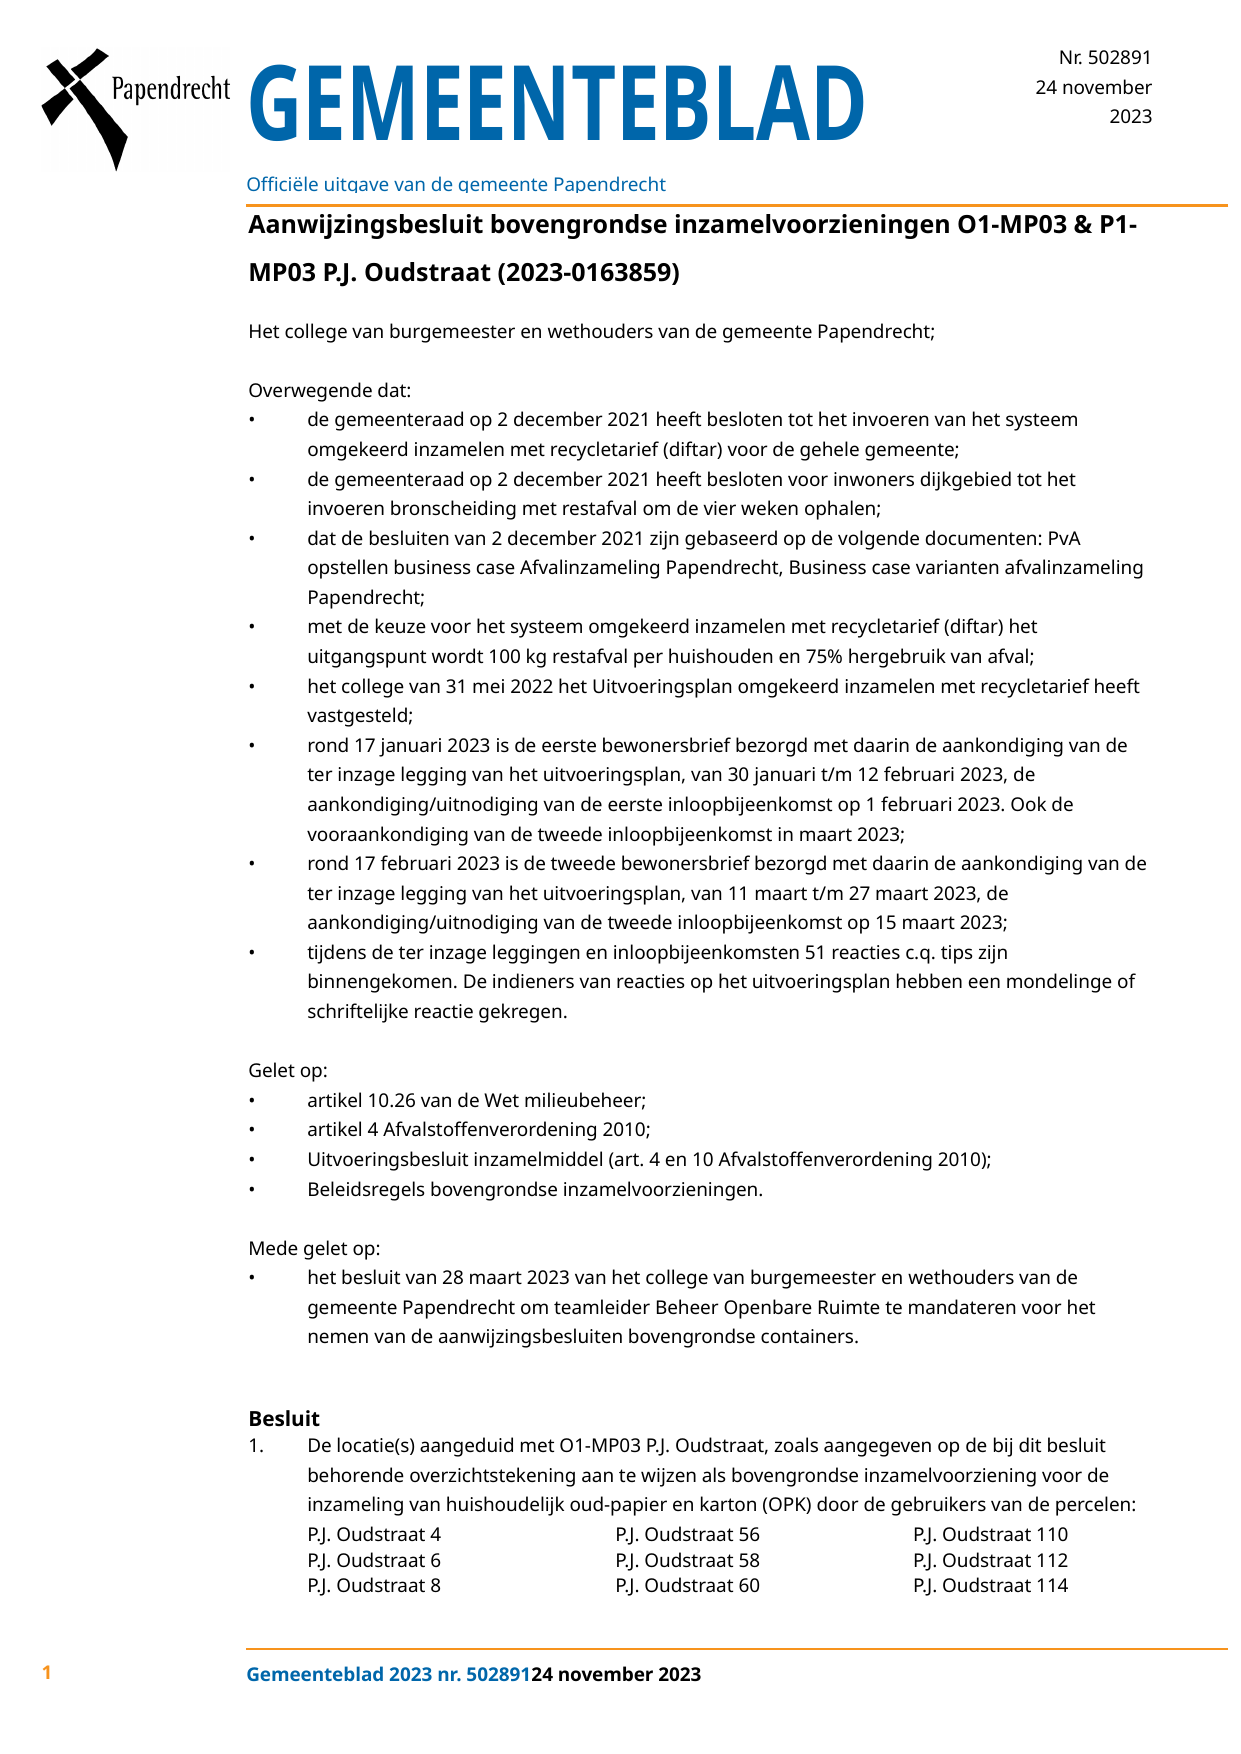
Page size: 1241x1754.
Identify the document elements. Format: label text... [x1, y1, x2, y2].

text Mede gelet op: [248, 1235, 1152, 1261]
list rond 17 januari 2023 is de eerste bewonersbrief bezorgd met daarin de aankondiging van de ter inzage legging van het uitvoeringsplan, van 30 januari t/m 12 februari 2023, de aankondiging/uitnodiging van de eerste inloopbijeenkomst op 1 februari 2023. Ook de vooraankondiging van de tweede inloopbijeenkomst in maart 2023; [248, 732, 1152, 847]
list Uitvoeringsbesluit inzamelmiddel (art. 4 en 10 Afvalstoffenverordening 2010); [248, 1146, 1152, 1172]
picture [41, 47, 231, 172]
text Overwegende dat: [248, 377, 1152, 403]
table_cell P.J. Oudstraat 60 [556, 1573, 854, 1598]
table_header P.J. Oudstraat 4 [248, 1521, 556, 1547]
list tijdens de ter inzage leggingen en inloopbijeenkomsten 51 reacties c.q. tips zijn binnengekomen. De indieners van reacties op het uitvoeringsplan hebben een mondelinge of schriftelijke reactie gekregen. [248, 939, 1152, 1024]
list de gemeenteraad op 2 december 2021 heeft besloten voor inwoners dijkgebied tot het invoeren bronscheiding met restafval om de vier weken ophalen; [248, 466, 1152, 521]
text Gelet op: [248, 1057, 1152, 1083]
table_cell P.J. Oudstraat 8 [248, 1573, 556, 1598]
list artikel 10.26 van de Wet milieubeheer; [248, 1087, 1152, 1113]
table_cell P.J. Oudstraat 112 [854, 1547, 1152, 1572]
list het besluit van 28 maart 2023 van het college van burgemeester en wethouders van de gemeente Papendrecht om teamleider Beheer Openbare Ruimte te mandateren voor het nemen van de aanwijzingsbesluiten bovengrondse containers. [248, 1264, 1152, 1349]
table_cell P.J. Oudstraat 6 [248, 1547, 556, 1572]
text Het college van burgemeester en wethouders van de gemeente Papendrecht; [248, 318, 1152, 344]
text Besluit [248, 1404, 1152, 1432]
list dat de besluiten van 2 december 2021 zijn gebaseerd op de volgende documenten: PvA opstellen business case Afvalinzameling Papendrecht, Business case varianten afvalinzameling Papendrecht; [248, 525, 1152, 610]
list het college van 31 mei 2022 het Uitvoeringsplan omgekeerd inzamelen met recycletarief heeft vastgesteld; [248, 673, 1152, 728]
list Beleidsregels bovengrondse inzamelvoorzieningen. [248, 1176, 1152, 1202]
list De locatie(s) aangeduid met O1-MP03 P.J. Oudstraat, zoals aangegeven op de bij dit besluit behorende overzichtstekening aan te wijzen als bovengrondse inzamelvoorziening voor de inzameling van huishoudelijk oud-papier en karton (OPK) door de gebruikers van de percelen: [248, 1432, 1152, 1517]
table_header P.J. Oudstraat 110 [854, 1521, 1152, 1547]
table_cell P.J. Oudstraat 114 [854, 1573, 1152, 1598]
list rond 17 februari 2023 is de tweede bewonersbrief bezorgd met daarin de aankondiging van de ter inzage legging van het uitvoeringsplan, van 11 maart t/m 27 maart 2023, de aankondiging/uitnodiging van de tweede inloopbijeenkomst op 15 maart 2023; [248, 850, 1152, 935]
list met de keuze voor het systeem omgekeerd inzamelen met recycletarief (diftar) het uitgangspunt wordt 100 kg restafval per huishouden en 75% hergebruik van afval; [248, 614, 1152, 669]
text Aanwijzingsbesluit bovengrondse inzamelvoorzieningen O1-MP03 & P1-MP03 P.J. Oudstraat (2023-0163859) [248, 207, 1152, 288]
list artikel 4 Afvalstoffenverordening 2010; [248, 1117, 1152, 1142]
list de gemeenteraad op 2 december 2021 heeft besloten tot het invoeren van het systeem omgekeerd inzamelen met recycletarief (diftar) voor de gehele gemeente; [248, 407, 1152, 462]
table_header P.J. Oudstraat 56 [556, 1521, 854, 1547]
table_cell P.J. Oudstraat 58 [556, 1547, 854, 1572]
